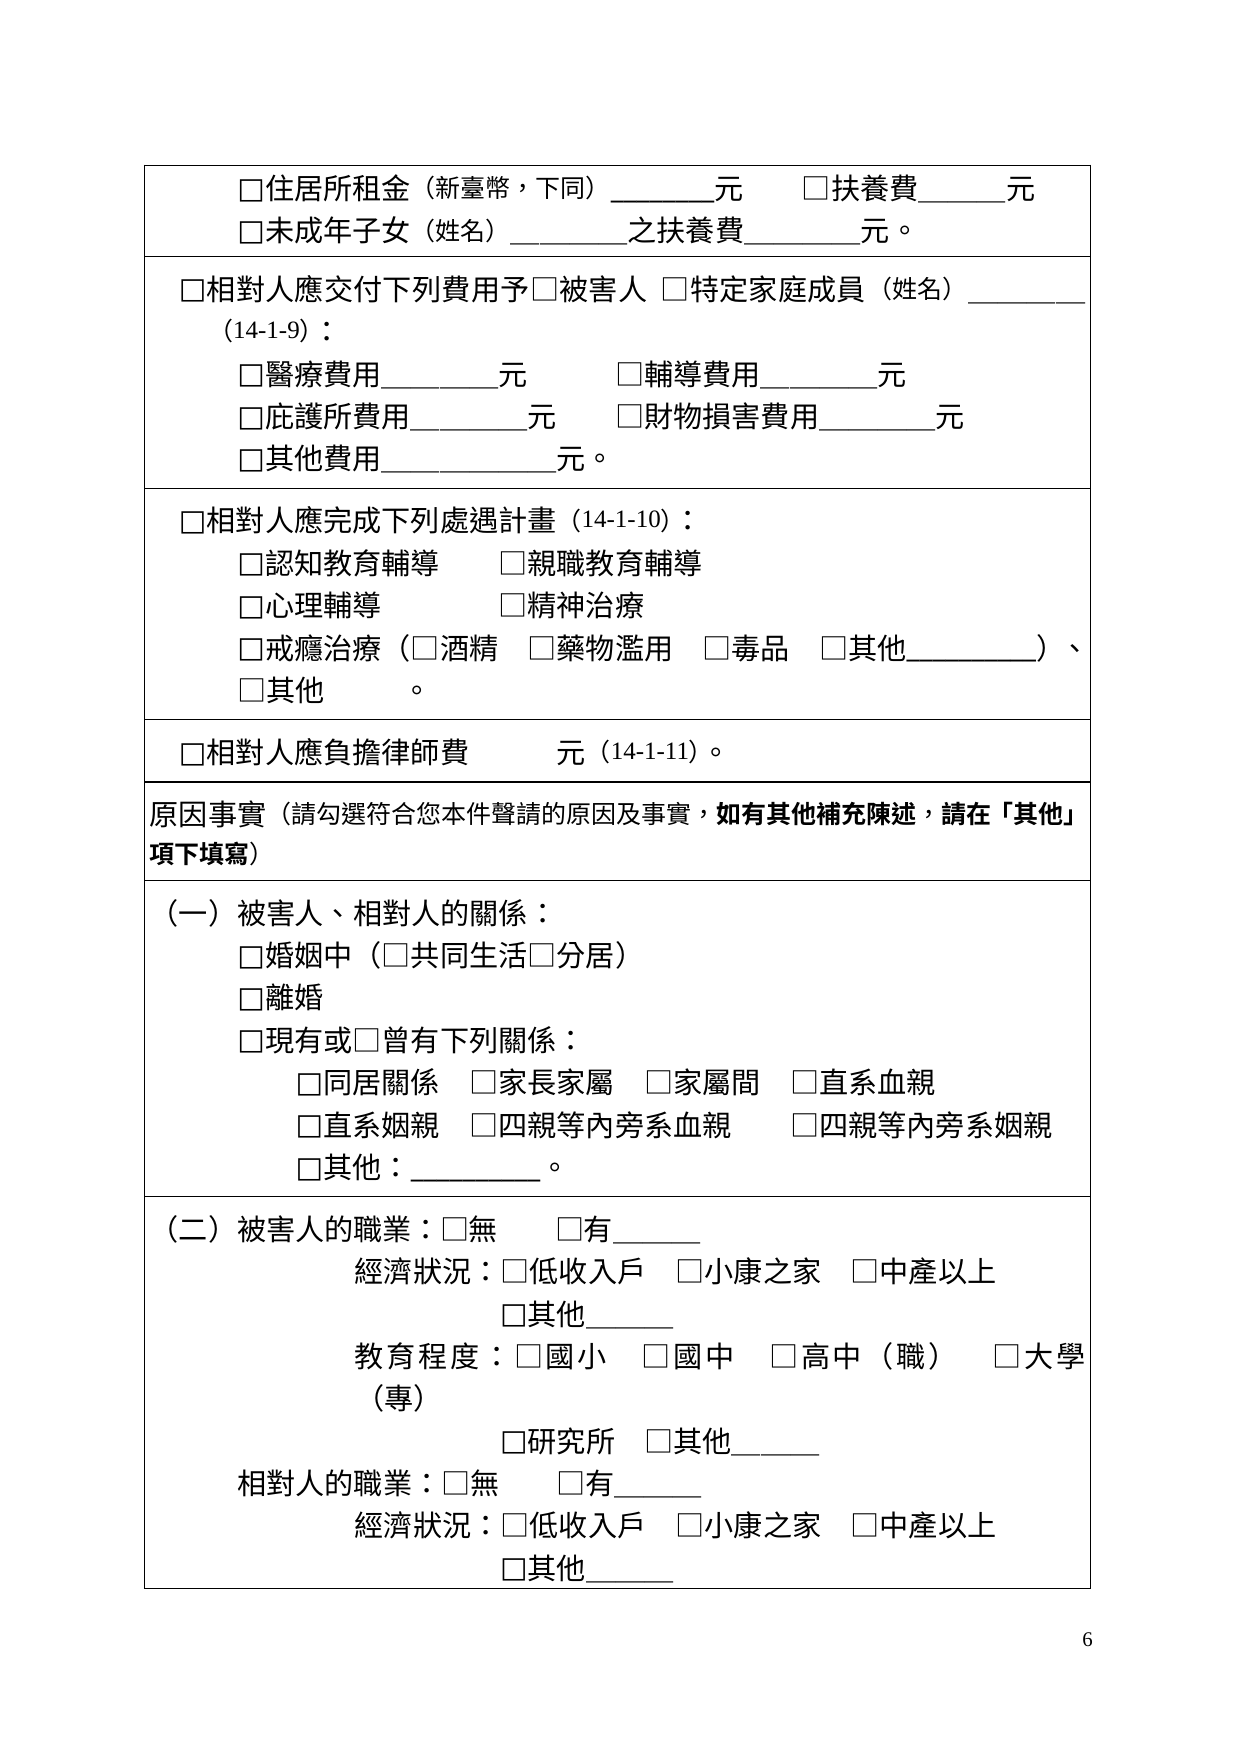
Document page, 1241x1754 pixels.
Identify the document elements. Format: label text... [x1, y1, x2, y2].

table_cell （一）被害人、相對人的關係： □婚姻中（□共同生活□分居） □離婚 □現有或□曾有下列關係： □同居關係 □家長家屬 □家屬間 □直系血親 □直系姻親 □四親等內旁系血親 □四親等內旁系姻親 □其他：__________。 [145, 881, 1090, 1196]
table_cell □相對人應負擔律師費 元（14-1-11）。 [145, 720, 1090, 781]
table_cell 原因事實（請勾選符合您本件聲請的原因及事實，如有其他補充陳述，請在「其他」項下填寫） [145, 783, 1090, 880]
table_cell □相對人應交付下列費用予□被害人 □特定家庭成員（姓名）＿＿＿＿（14-1-9）： □醫療費用＿＿＿＿元 □輔導費用＿＿＿＿元 □庇護所費用＿＿＿＿元 □財物損害費用＿＿＿＿元 □其他費用＿＿＿＿＿＿元。 [145, 257, 1090, 488]
table_cell （二）被害人的職業：□無 □有＿＿＿ 經濟狀況：□低收入戶 □小康之家 □中產以上 □其他＿＿＿ 教育程度：□國小 □國中 □高中（職） □大學（專） □研究所 □其他＿＿＿ 相對人的職業：□無 □有＿＿＿ 經濟狀況：□低收入戶 □小康之家 □中產以上 □其他＿＿＿ [145, 1197, 1090, 1588]
table_cell □相對人應完成下列處遇計畫（14-1-10）： □認知教育輔導 □親職教育輔導 □心理輔導 □精神治療 □戒癮治療（□酒精 □藥物濫用 □毒品 □其他__________）、□其他 。 [145, 489, 1090, 719]
table_cell □住居所租金（新臺幣，下同）________元 □扶養費＿＿＿元 □未成年子女（姓名）＿＿＿＿之扶養費＿＿＿＿元。 [145, 166, 1090, 256]
